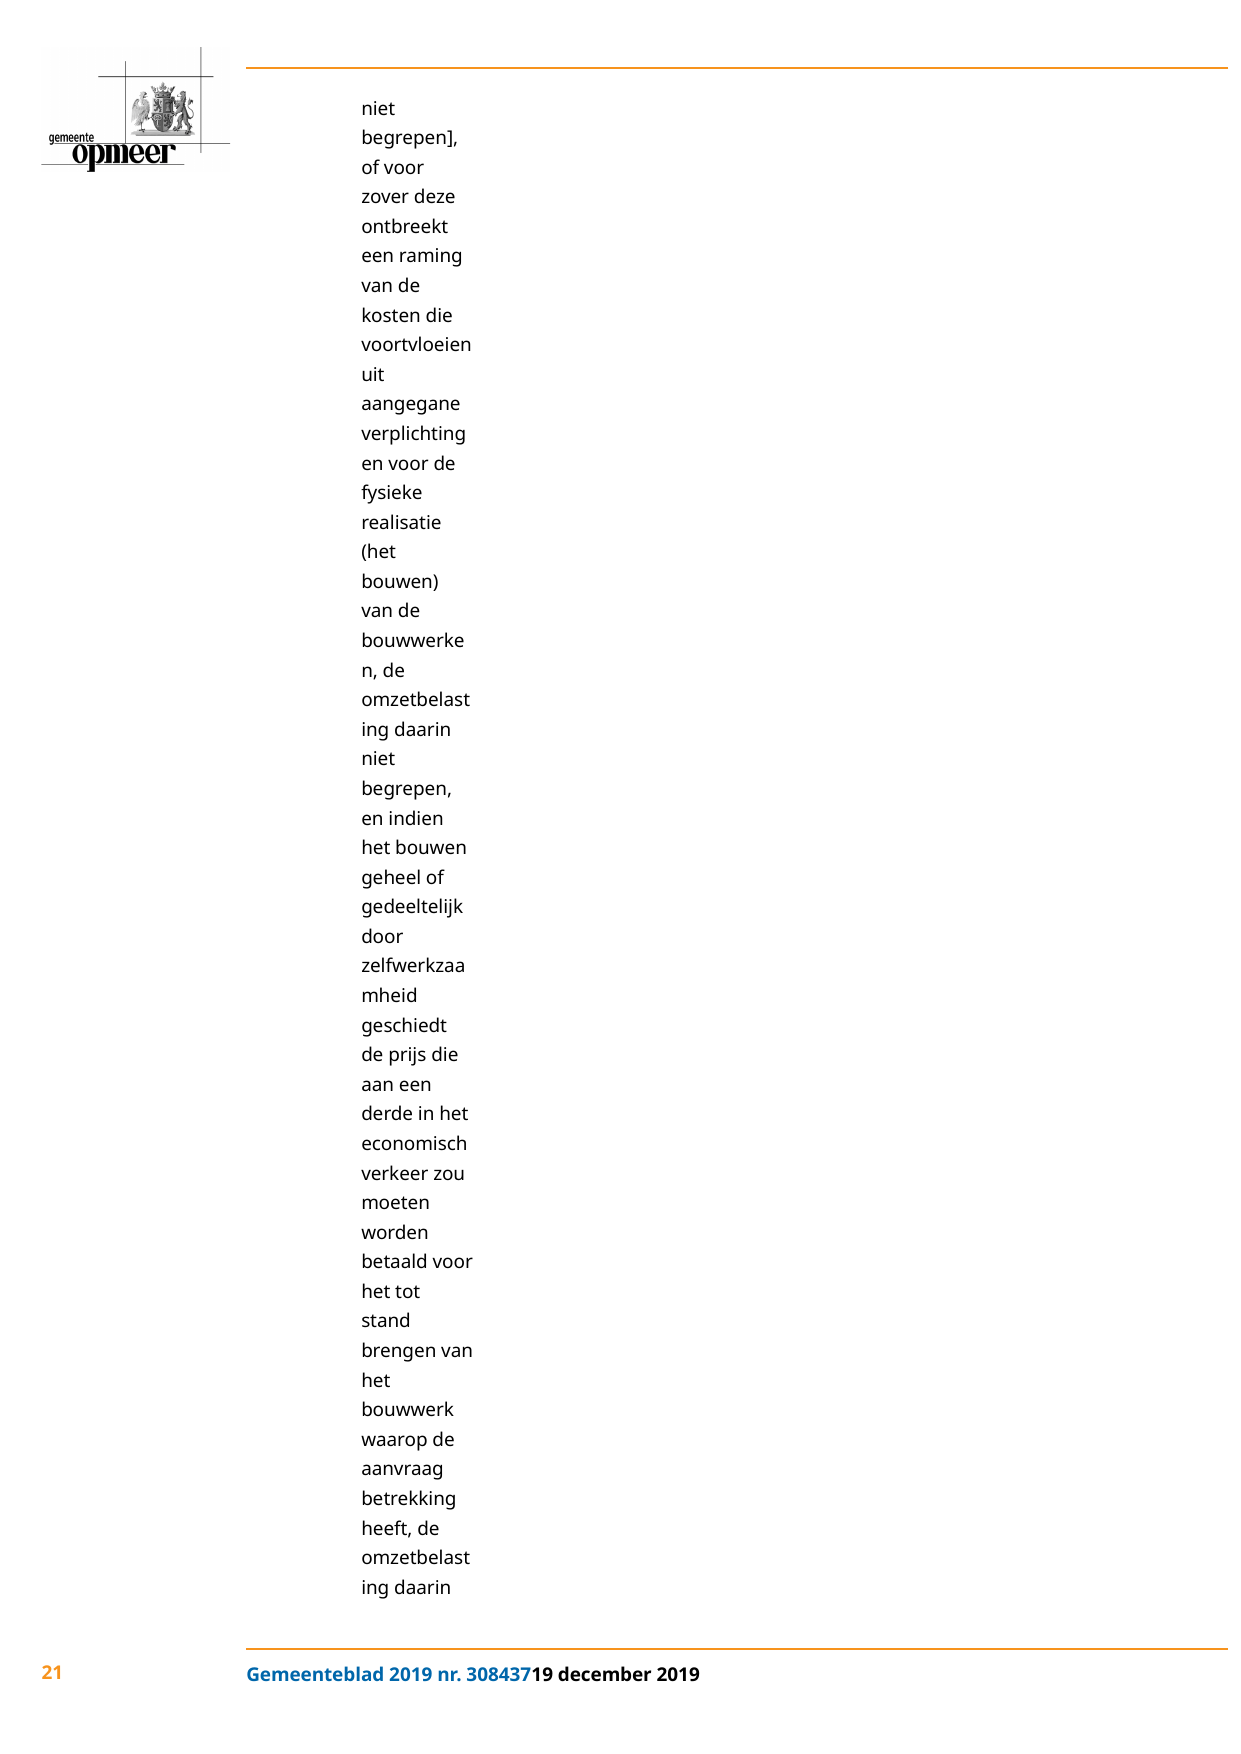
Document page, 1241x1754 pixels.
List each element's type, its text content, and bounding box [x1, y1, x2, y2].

table_cell [474, 95, 587, 1600]
table_cell [248, 95, 361, 1600]
table_cell niet begrepen], of voor zover deze ontbreekt een raming van de kosten die voortvloeien uit aangegane verplichtingen voor de fysieke realisatie (het bouwen) van de bouwwerken, de omzetbelasting daarin niet begrepen, en indien het bouwen geheel of gedeeltelijk door zelfwerkzaamheid geschiedt de prijs die aan een derde in het economisch verkeer zou moeten worden betaald voor het tot stand brengen van het bouwwerk waarop de aanvraag betrekking heeft, de omzetbelasting daarin [361, 95, 474, 1600]
table_cell [587, 95, 700, 1600]
picture [41, 47, 231, 172]
